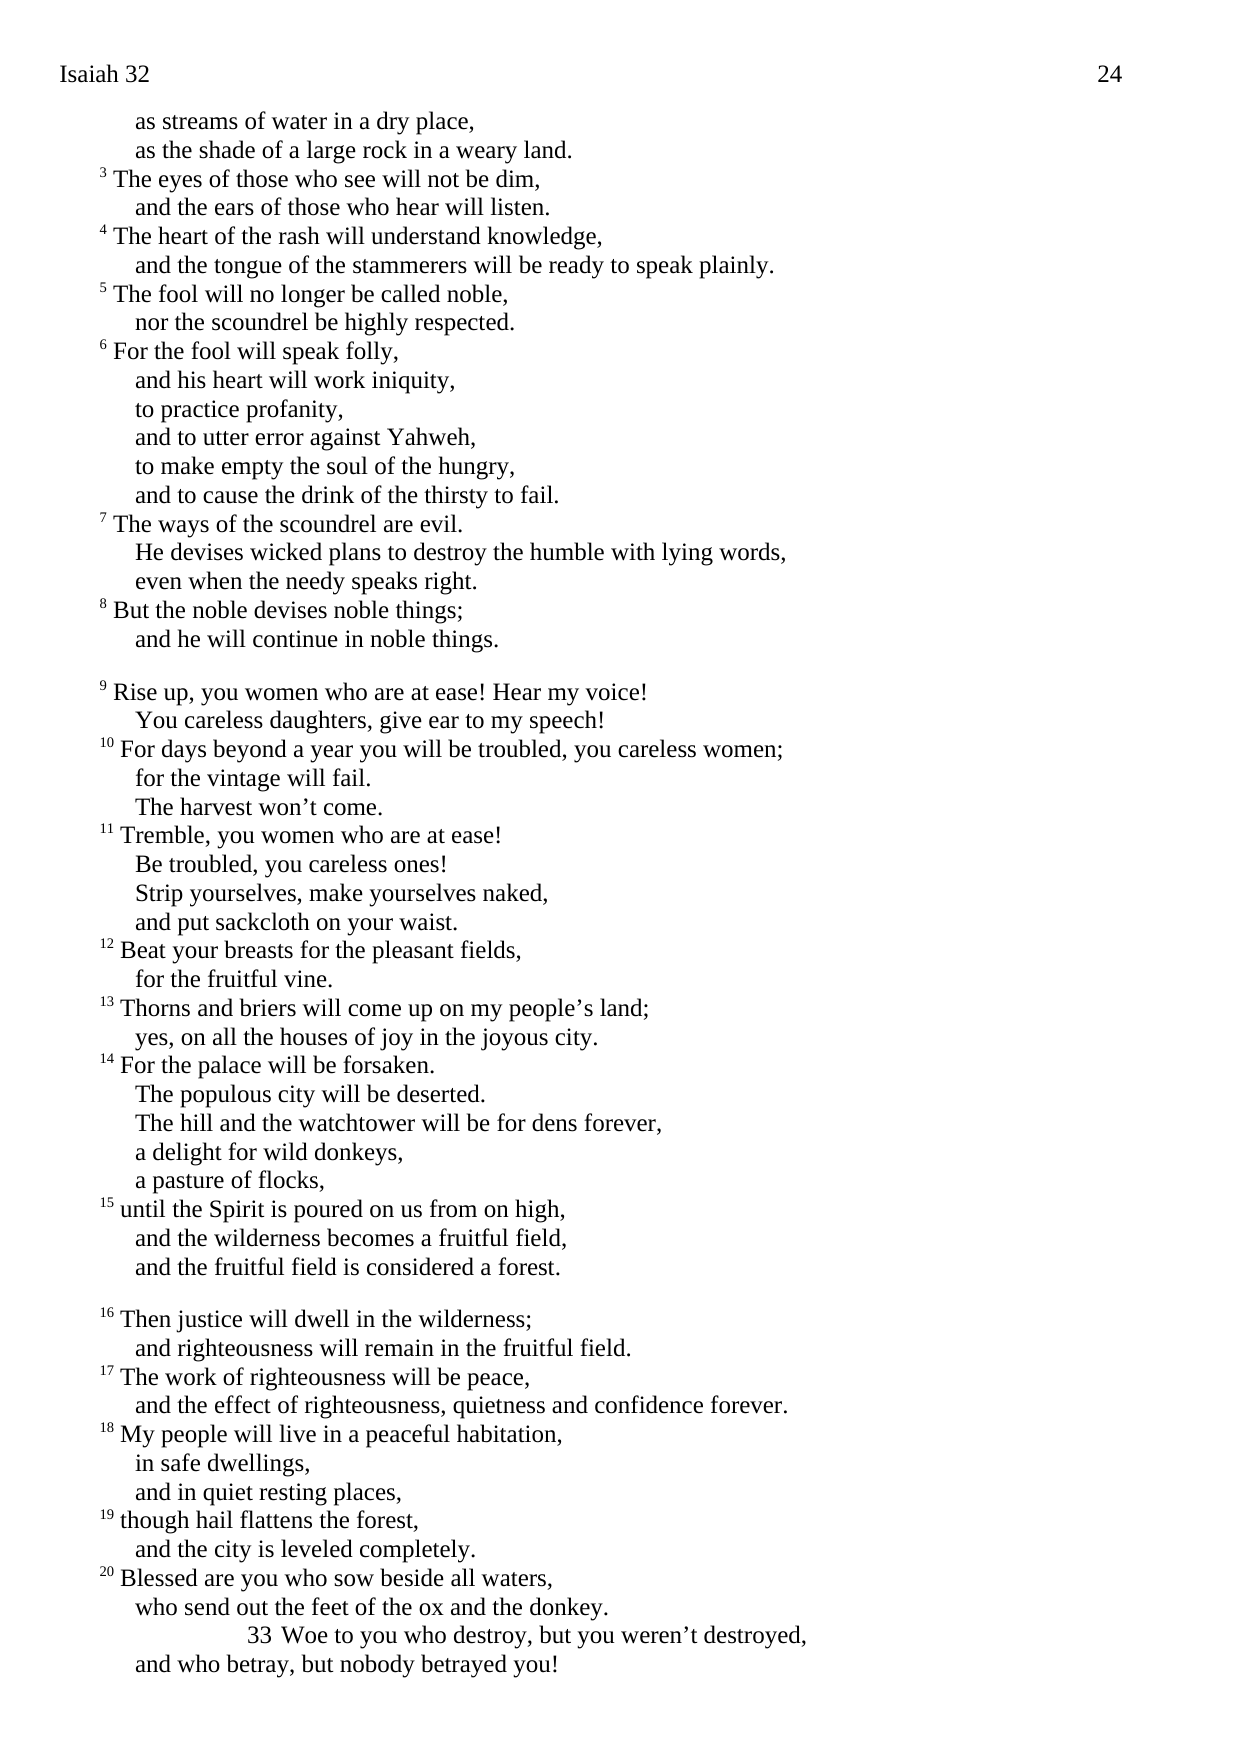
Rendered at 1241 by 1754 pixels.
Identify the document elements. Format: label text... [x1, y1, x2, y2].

text and the wilderness becomes a fruitful field, [135, 1223, 1122, 1252]
text for the vintage will fail. [135, 763, 1122, 792]
text yes, on all the houses of joy in the joyous city. [135, 1022, 1122, 1050]
text to practice profanity, [135, 394, 1122, 422]
text and put sackcloth on your waist. [135, 907, 1122, 935]
text 9 Rise up, you women who are at ease! Hear my voice! [99, 677, 1122, 705]
text as streams of water in a dry place, [135, 106, 1122, 135]
text even when the needy speaks right. [135, 566, 1122, 595]
text 10 For days beyond a year you will be troubled, you careless women; [99, 734, 1122, 763]
text 17 The work of righteousness will be peace, [99, 1362, 1122, 1391]
text and the city is leveled completely. [135, 1534, 1122, 1563]
text and to cause the drink of the thirsty to fail. [135, 480, 1122, 509]
text He devises wicked plans to destroy the humble with lying words, [135, 537, 1122, 566]
text and the effect of righteousness, quietness and confidence forever. [135, 1391, 1122, 1419]
text 14 For the palace will be forsaken. [99, 1050, 1122, 1079]
text Be troubled, you careless ones! [135, 849, 1122, 878]
text 20 Blessed are you who sow beside all waters, [99, 1563, 1122, 1592]
text and who betray, but nobody betrayed you! [135, 1649, 1122, 1678]
text Strip yourselves, make yourselves naked, [135, 878, 1122, 907]
text 33Woe to you who destroy, but you weren’t destroyed, [247, 1621, 1122, 1649]
text a delight for wild donkeys, [135, 1137, 1122, 1165]
text to make empty the soul of the hungry, [135, 451, 1122, 480]
text nor the scoundrel be highly respected. [135, 307, 1122, 336]
text and in quiet resting places, [135, 1477, 1122, 1506]
text 6 For the fool will speak folly, [99, 336, 1122, 365]
text in safe dwellings, [135, 1448, 1122, 1477]
text and the fruitful field is considered a forest. [135, 1252, 1122, 1280]
text 18 My people will live in a peaceful habitation, [99, 1419, 1122, 1448]
text for the fruitful vine. [135, 964, 1122, 993]
text 12 Beat your breasts for the pleasant fields, [99, 935, 1122, 964]
text and the ears of those who hear will listen. [135, 192, 1122, 221]
text and to utter error against Yahweh, [135, 422, 1122, 451]
text 5 The fool will no longer be called noble, [99, 279, 1122, 307]
text and righteousness will remain in the fruitful field. [135, 1333, 1122, 1362]
text The harvest won’t come. [135, 792, 1122, 820]
text a pasture of flocks, [135, 1165, 1122, 1194]
text 13 Thorns and briers will come up on my people’s land; [99, 993, 1122, 1022]
text 7 The ways of the scoundrel are evil. [99, 509, 1122, 537]
text 11 Tremble, you women who are at ease! [99, 820, 1122, 849]
text and his heart will work iniquity, [135, 365, 1122, 394]
text The populous city will be deserted. [135, 1079, 1122, 1108]
text who send out the feet of the ox and the donkey. [135, 1592, 1122, 1621]
text as the shade of a large rock in a weary land. [135, 135, 1122, 164]
text 19 though hail flattens the forest, [99, 1506, 1122, 1534]
text and the tongue of the stammerers will be ready to speak plainly. [135, 250, 1122, 279]
text You careless daughters, give ear to my speech! [135, 705, 1122, 734]
text 4 The heart of the rash will understand knowledge, [99, 221, 1122, 250]
text 8 But the noble devises noble things; [99, 595, 1122, 624]
text 3 The eyes of those who see will not be dim, [99, 164, 1122, 192]
text 16 Then justice will dwell in the wilderness; [99, 1304, 1122, 1333]
text 15 until the Spirit is poured on us from on high, [99, 1194, 1122, 1223]
text and he will continue in noble things. [135, 624, 1122, 652]
text The hill and the watchtower will be for dens forever, [135, 1108, 1122, 1137]
